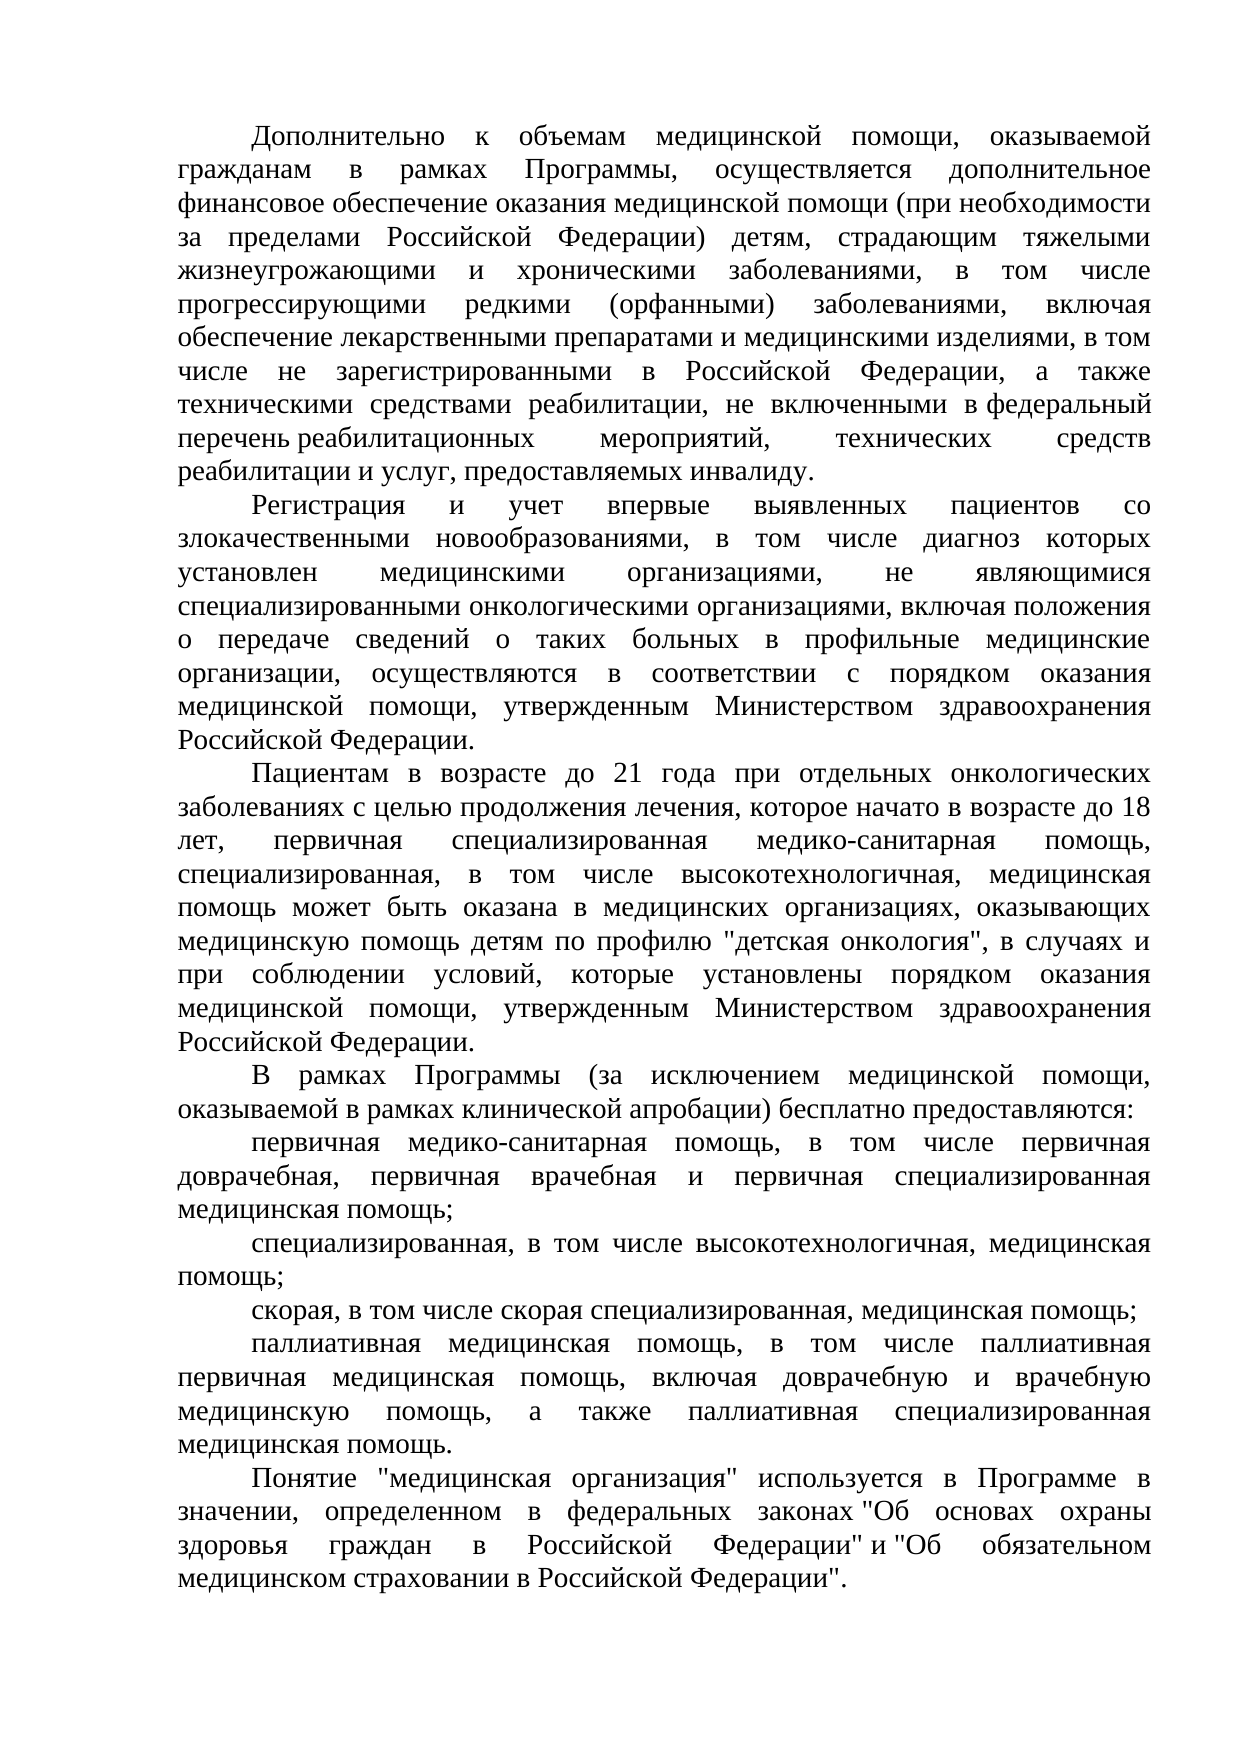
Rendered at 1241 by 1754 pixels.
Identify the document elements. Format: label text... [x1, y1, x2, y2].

text скорая, в том числе скорая специализированная, медицинская помощь; [177, 1292, 1152, 1326]
text Регистрация и учет впервые выявленных пациентов со злокачественными новообразованиями, в том числе диагноз которых установлен медицинскими организациями, не являющимися специализированными онкологическими организациями, включая положения о передаче сведений о таких больных в профильные медицинские организации, осуществляются в соответствии с порядком оказания медицинской помощи, утвержденным Министерством здравоохранения Российской Федерации. [177, 487, 1152, 755]
text В рамках Программы (за исключением медицинской помощи, оказываемой в рамках клинической апробации) бесплатно предоставляются: [177, 1057, 1152, 1124]
text Пациентам в возрасте до 21 года при отдельных онкологических заболеваниях с целью продолжения лечения, которое начато в возрасте до 18 лет, первичная специализированная медико-санитарная помощь, специализированная, в том числе высокотехнологичная, медицинская помощь может быть оказана в медицинских организациях, оказывающих медицинскую помощь детям по профилю "детская онкология", в случаях и при соблюдении условий, которые установлены порядком оказания медицинской помощи, утвержденным Министерством здравоохранения Российской Федерации. [177, 755, 1152, 1057]
text первичная медико-санитарная помощь, в том числе первичная доврачебная, первичная врачебная и первичная специализированная медицинская помощь; [177, 1124, 1152, 1225]
text паллиативная медицинская помощь, в том числе паллиативная первичная медицинская помощь, включая доврачебную и врачебную медицинскую помощь, а также паллиативная специализированная медицинская помощь. [177, 1326, 1152, 1460]
text специализированная, в том числе высокотехнологичная, медицинская помощь; [177, 1225, 1152, 1292]
text Дополнительно к объемам медицинской помощи, оказываемой гражданам в рамках Программы, осуществляется дополнительное финансовое обеспечение оказания медицинской помощи (при необходимости за пределами Российской Федерации) детям, страдающим тяжелыми жизнеугрожающими и хроническими заболеваниями, в том числе прогрессирующими редкими (орфанными) заболеваниями, включая обеспечение лекарственными препаратами и медицинскими изделиями, в том числе не зарегистрированными в Российской Федерации, а также техническими средствами реабилитации, не включенными в федеральный перечень реабилитационных мероприятий, технических средств реабилитации и услуг, предоставляемых инвалиду. [177, 118, 1152, 487]
text Понятие "медицинская организация" используется в Программе в значении, определенном в федеральных законах "Об основах охраны здоровья граждан в Российской Федерации" и "Об обязательном медицинском страховании в Российской Федерации". [177, 1460, 1152, 1594]
